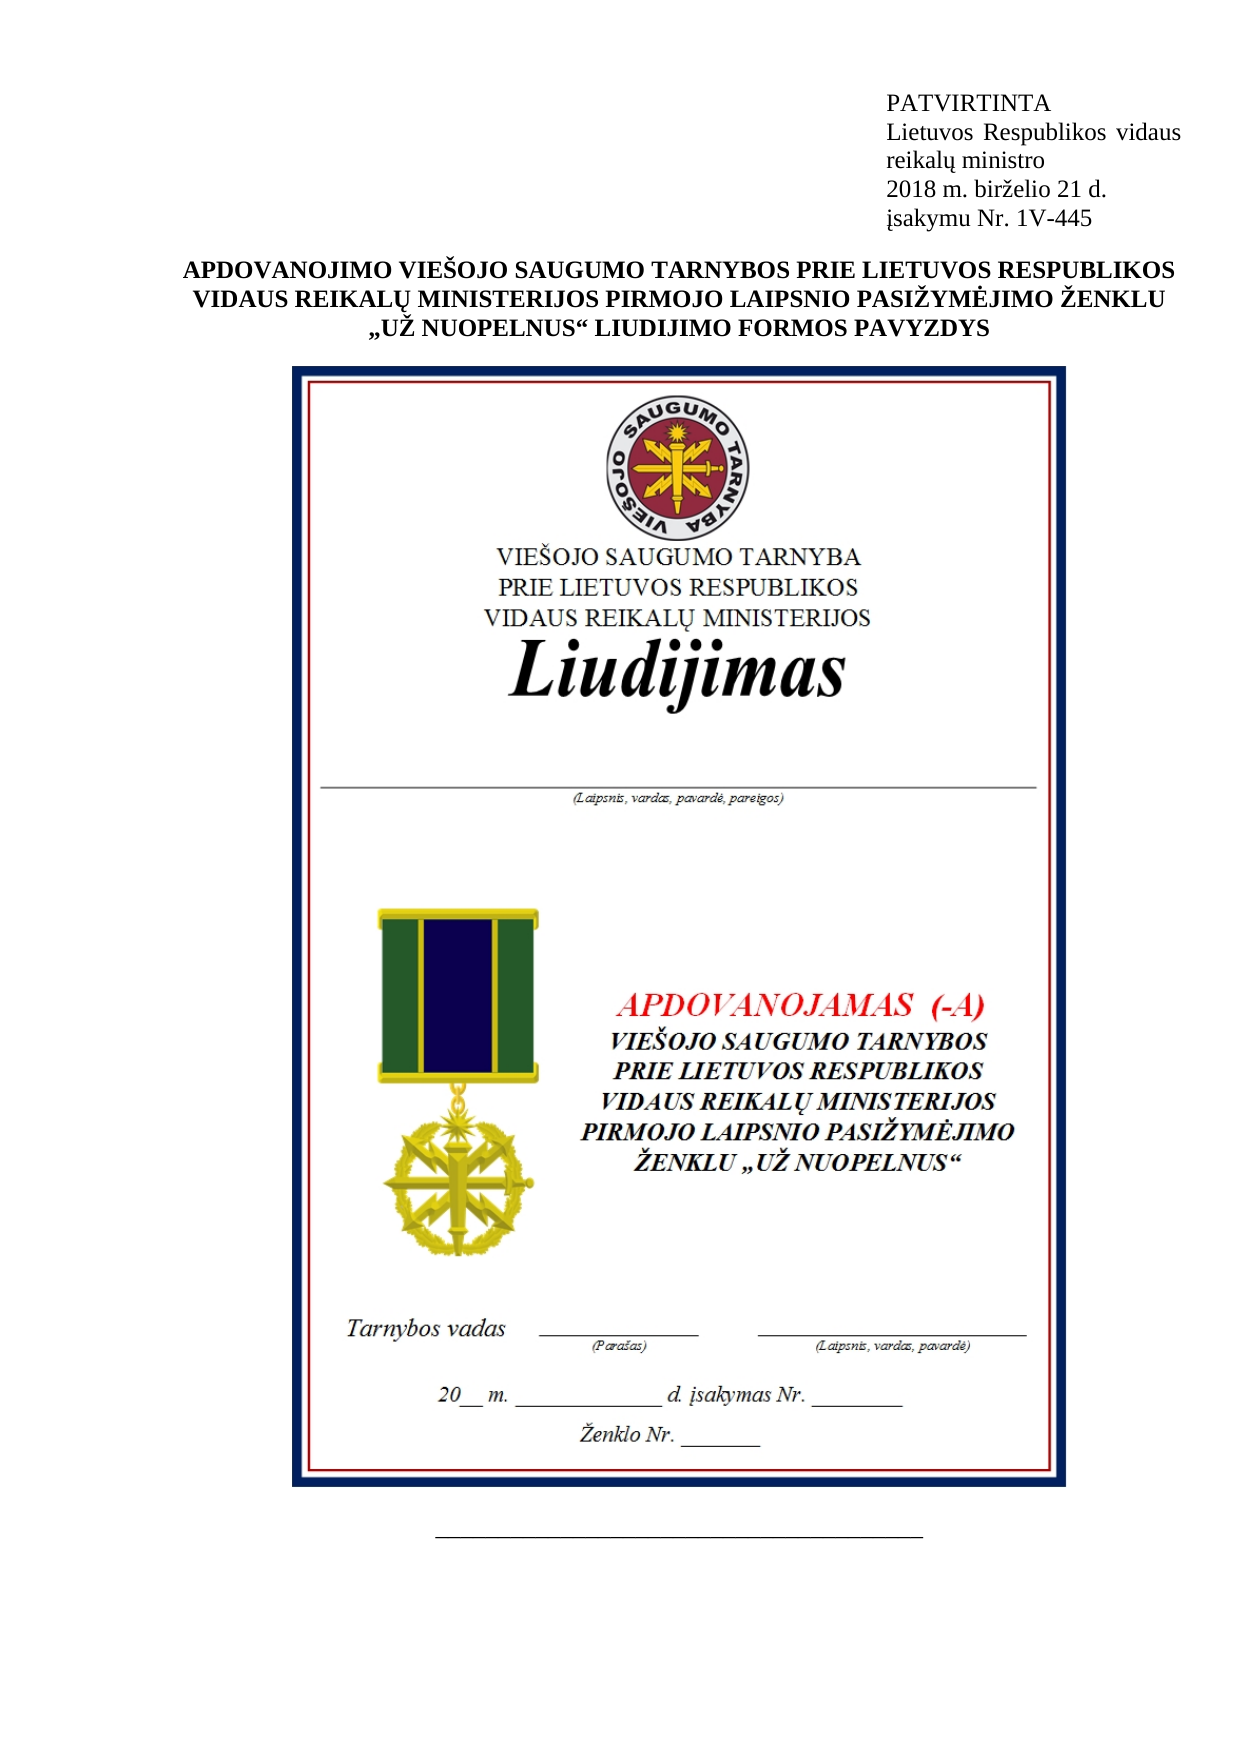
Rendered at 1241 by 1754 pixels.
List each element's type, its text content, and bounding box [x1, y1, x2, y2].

text Lietuvos Respublikos vidaus reikalų ministro [886, 117, 1181, 174]
text APDOVANOJIMO VIEŠOJO SAUGUMO TARNYBOS PRIE LIETUVOS RESPUBLIKOS VIDAUS REIKALŲ MINISTERIJOS PIRMOJO LAIPSNIO PASIŽYMĖJIMO ŽENKLU „UŽ NUOPELNUS“ LIUDIJIMO FORMOS PAVYZDYS [177, 256, 1181, 342]
text 2018 m. birželio 21 d. [886, 174, 1181, 203]
text PATVIRTINTA [886, 88, 1181, 117]
text įsakymu Nr. 1V-445 [886, 203, 1181, 232]
text _______________________________________ [177, 1512, 1181, 1541]
